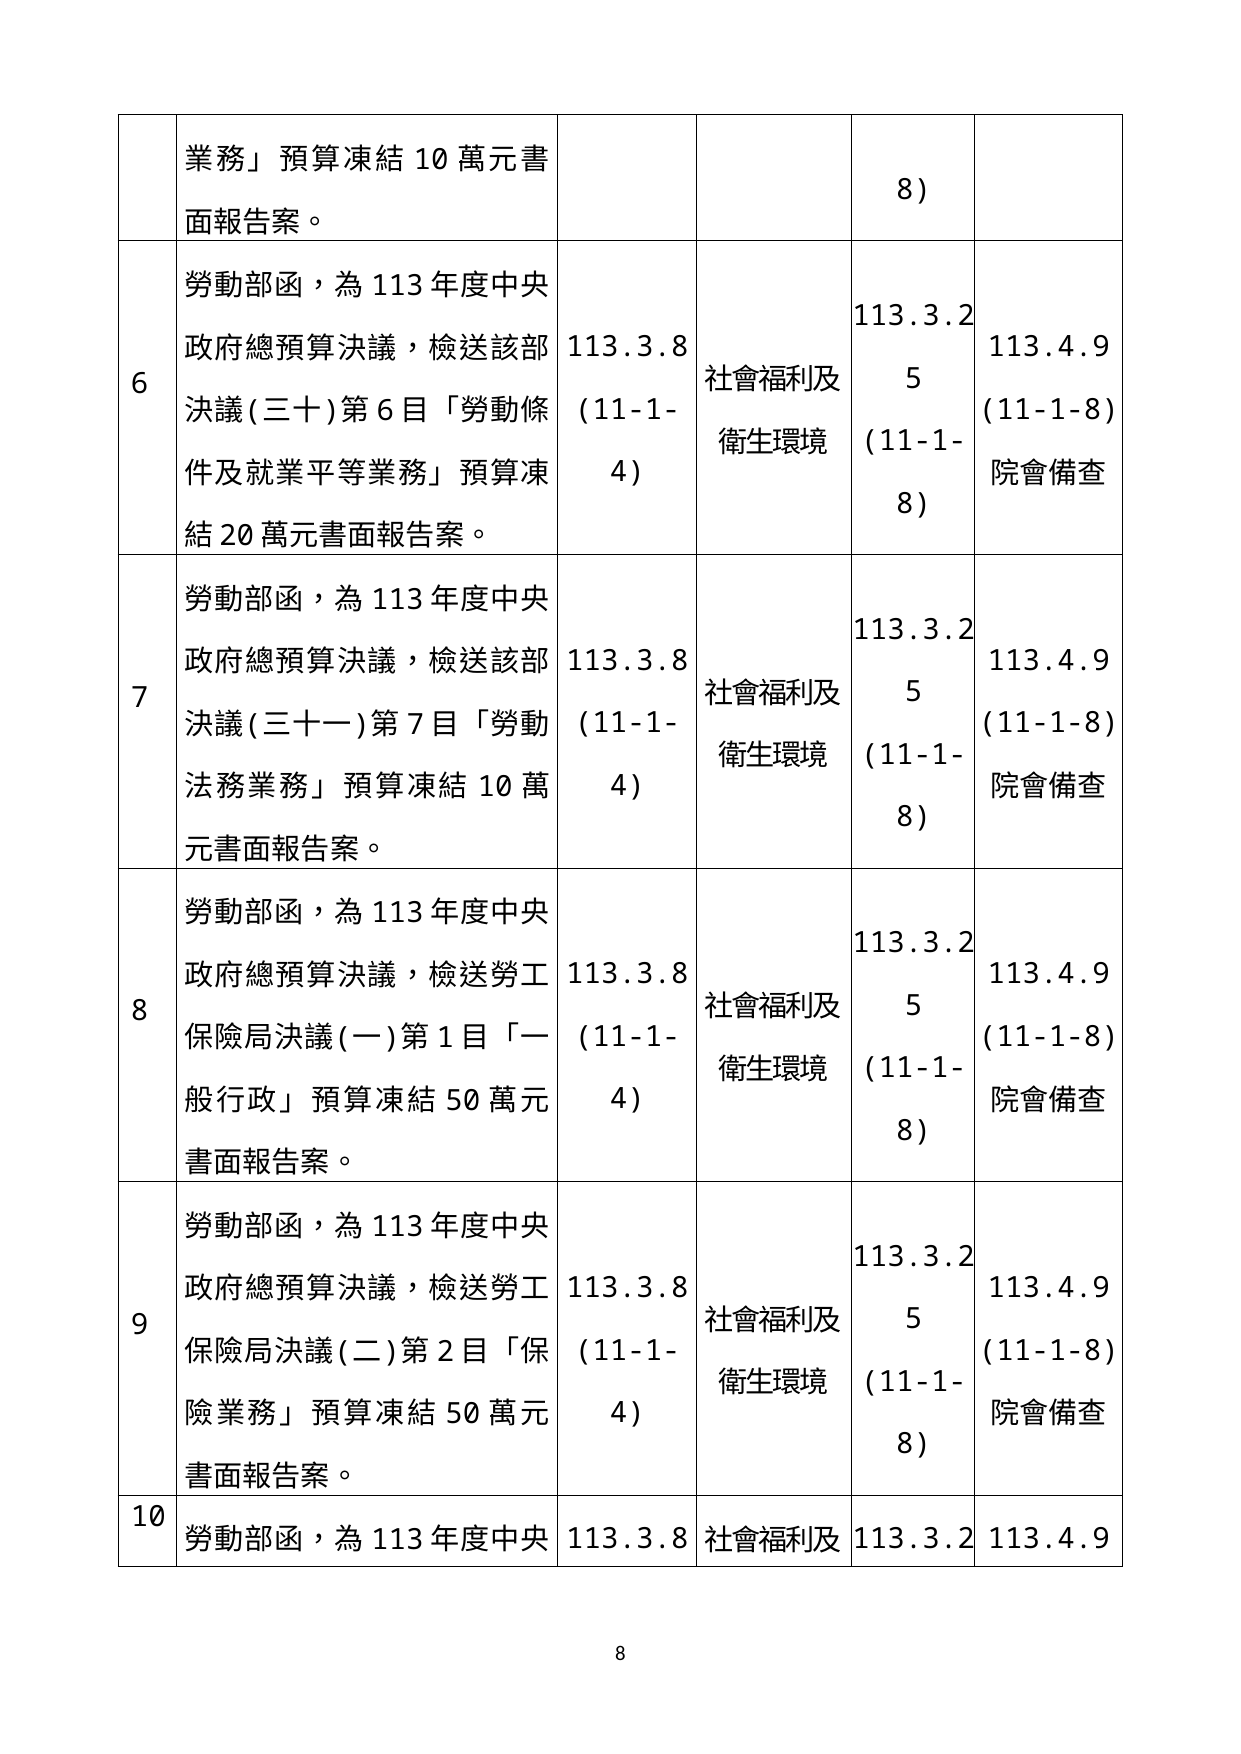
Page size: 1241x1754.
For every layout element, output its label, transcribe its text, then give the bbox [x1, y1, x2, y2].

table_cell [119, 869, 176, 1181]
table_cell 8) [852, 115, 974, 240]
table_cell [697, 115, 851, 240]
table_cell 勞動部函，為113年度中央政府總預算決議，檢送勞工保險局決議(一)第1目「一般行政」預算凍結50萬元書面報告案。 [177, 869, 557, 1181]
table_cell 113.3.8 [558, 1496, 696, 1566]
table_cell 社會福利及 衛生環境 [697, 1182, 851, 1494]
table_cell [119, 1182, 176, 1494]
table_cell 113.4.9 (11-1-8) 院會備查 [975, 869, 1122, 1181]
table_cell 113.4.9 [975, 1496, 1122, 1566]
table_cell [119, 555, 176, 867]
table_cell 113.4.9 (11-1-8) 院會備查 [975, 555, 1122, 867]
table_cell 勞動部函，為113年度中央政府總預算決議，檢送該部決議(三十一)第7目「勞動法務業務」預算凍結10萬元書面報告案。 [177, 555, 557, 867]
table_cell [119, 115, 176, 240]
table_cell 113.3.25 (11-1-8) [852, 241, 974, 554]
table_cell [558, 115, 696, 240]
table_cell [119, 241, 176, 554]
table_cell 113.3.8 (11-1-4) [558, 869, 696, 1181]
table_cell 業務」預算凍結10萬元書面報告案。 [177, 115, 557, 240]
table_cell 113.3.8 (11-1-4) [558, 241, 696, 554]
table_cell 113.3.8 (11-1-4) [558, 1182, 696, 1494]
table_cell 113.3.25 (11-1-8) [852, 869, 974, 1181]
table_cell 113.3.2 [852, 1496, 974, 1566]
table_cell 113.4.9 (11-1-8) 院會備查 [975, 241, 1122, 554]
table_cell 勞動部函，為113年度中央政府總預算決議，檢送該部決議(三十)第6目「勞動條件及就業平等業務」預算凍結20萬元書面報告案。 [177, 241, 557, 554]
table_cell 113.3.8 (11-1-4) [558, 555, 696, 867]
table_cell 勞動部函，為113年度中央 [177, 1496, 557, 1566]
table_cell 社會福利及 衛生環境 [697, 555, 851, 867]
table_cell 勞動部函，為113年度中央政府總預算決議，檢送勞工保險局決議(二)第2目「保險業務」預算凍結50萬元書面報告案。 [177, 1182, 557, 1494]
table_cell 113.3.25 (11-1-8) [852, 555, 974, 867]
table_cell 113.3.25 (11-1-8) [852, 1182, 974, 1494]
table_cell [975, 115, 1122, 240]
table_cell 社會福利及 衛生環境 [697, 241, 851, 554]
table_cell [119, 1496, 176, 1566]
table_cell 社會福利及 衛生環境 [697, 869, 851, 1181]
table_cell 社會福利及 [697, 1496, 851, 1566]
table_cell 113.4.9 (11-1-8) 院會備查 [975, 1182, 1122, 1494]
